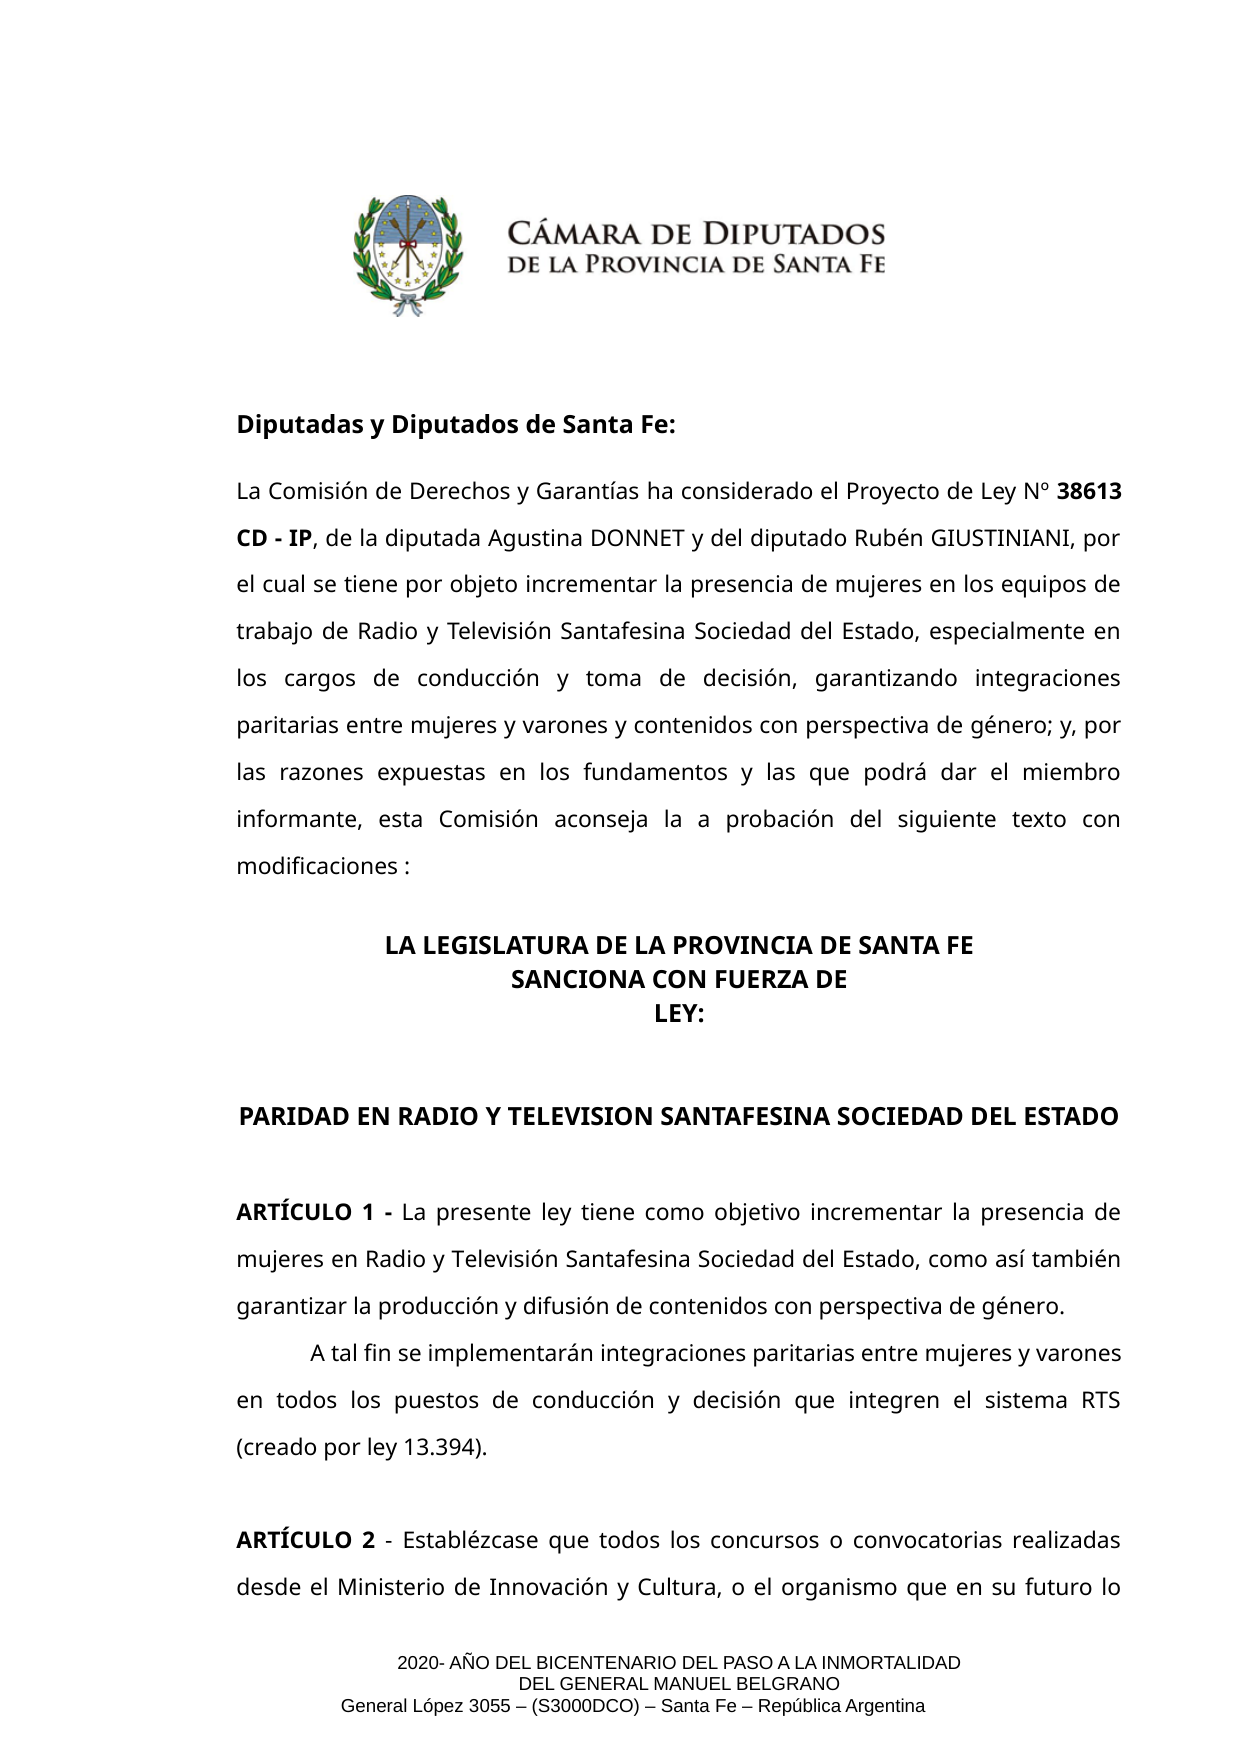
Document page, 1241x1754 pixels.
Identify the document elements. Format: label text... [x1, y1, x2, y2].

text LEY: [236, 996, 1122, 1030]
text PARIDAD EN RADIO Y TELEVISION SANTAFESINA SOCIEDAD DEL ESTADO [236, 1098, 1122, 1132]
text ARTÍCULO 2 - Establézcase que todos los concursos o convocatorias realizadas desde el Ministerio de Innovación y Cultura, o el organismo que en su futuro lo [236, 1524, 1122, 1602]
text LA LEGISLATURA DE LA PROVINCIA DE SANTA FE [236, 928, 1122, 962]
text La Comisión de Derechos y Garantías ha considerado el Proyecto de Ley Nº 38613 CD - IP, de la diputada Agustina DONNET y del diputado Rubén GIUSTINIANI, por el cual se tiene por objeto incrementar la presencia de mujeres en los equipos de trabajo de Radio y Televisión Santafesina Sociedad del Estado, especialmente en los cargos de conducción y toma de decisión, garantizando integraciones paritarias entre mujeres y varones y contenidos con perspectiva de género; y, por las razones expuestas en los fundamentos y las que podrá dar el miembro informante, esta Comisión aconseja la a probación del siguiente texto con modificaciones : [236, 475, 1122, 881]
text SANCIONA CON FUERZA DE [236, 962, 1122, 996]
text A tal fin se implementarán integraciones paritarias entre mujeres y varones en todos los puestos de conducción y decisión que integren el sistema RTS (creado por ley 13.394). [236, 1337, 1122, 1462]
text ARTÍCULO 1 - La presente ley tiene como objetivo incrementar la presencia de mujeres en Radio y Televisión Santafesina Sociedad del Estado, como así también garantizar la producción y difusión de contenidos con perspectiva de género. [236, 1196, 1122, 1321]
text Diputadas y Diputados de Santa Fe: [236, 407, 1122, 441]
